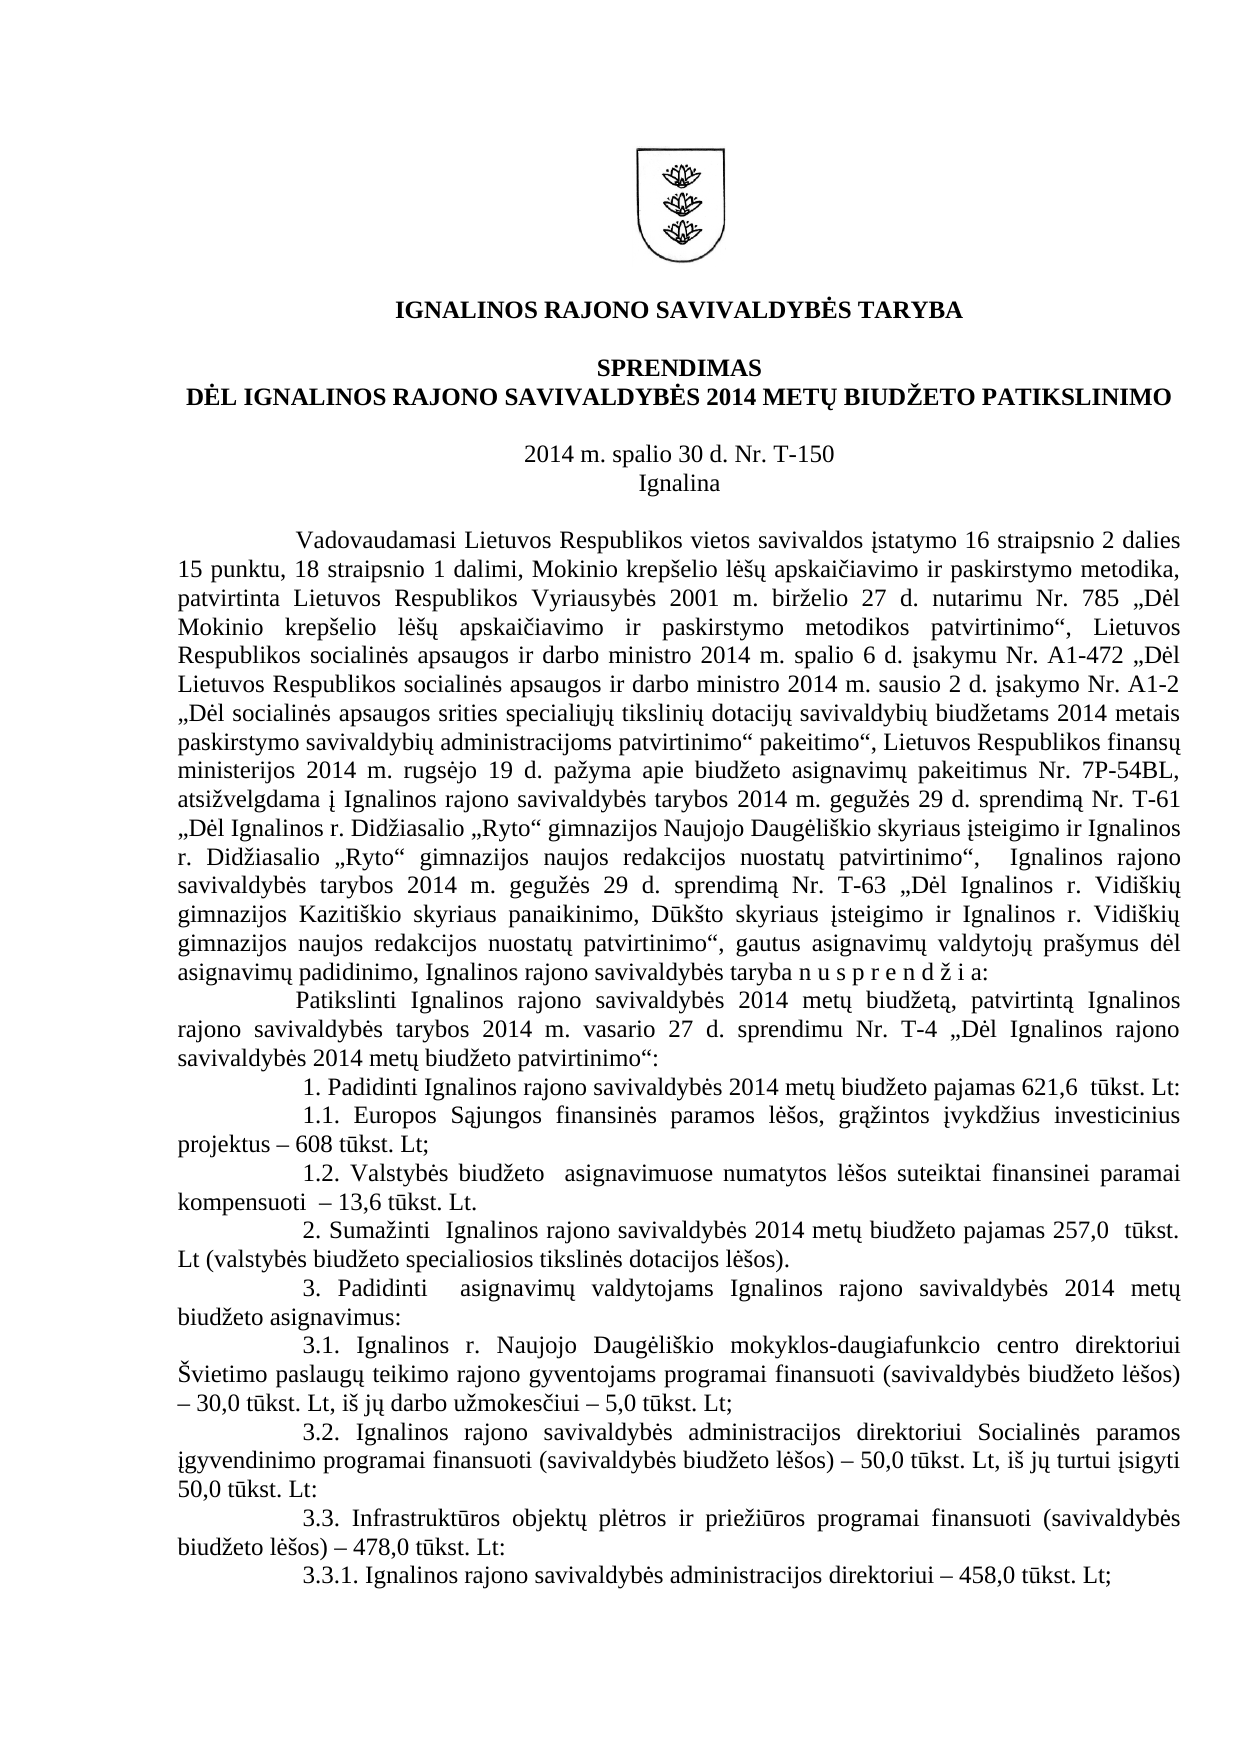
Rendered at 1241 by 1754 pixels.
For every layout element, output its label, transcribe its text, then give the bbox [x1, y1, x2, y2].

text 2014 m. spalio 30 d. Nr. T-150 [177, 439, 1181, 468]
text 1.2. Valstybės biudžeto asignavimuose numatytos lėšos suteiktai finansinei paramai kompensuoti – 13,6 tūkst. Lt. [177, 1158, 1181, 1216]
text 1. Padidinti Ignalinos rajono savivaldybės 2014 metų biudžeto pajamas 621,6 tūkst. Lt: [177, 1072, 1181, 1101]
text 3.1. Ignalinos r. Naujojo Daugėliškio mokyklos-daugiafunkcio centro direktoriui Švietimo paslaugų teikimo rajono gyventojams programai finansuoti (savivaldybės biudžeto lėšos) – 30,0 tūkst. Lt, iš jų darbo užmokesčiui – 5,0 tūkst. Lt; [177, 1331, 1181, 1417]
text 3.3. Infrastruktūros objektų plėtros ir priežiūros programai finansuoti (savivaldybės biudžeto lėšos) – 478,0 tūkst. Lt: [177, 1503, 1181, 1561]
text 3. Padidinti asignavimų valdytojams Ignalinos rajono savivaldybės 2014 metų biudžeto asignavimus: [177, 1273, 1181, 1331]
text DĖL IGNALINOS RAJONO SAVIVALDYBĖS 2014 METŲ BIUDŽETO PATIKSLINIMO [177, 382, 1181, 411]
text 1.1. Europos Sąjungos finansinės paramos lėšos, grąžintos įvykdžius investicinius projektus – 608 tūkst. Lt; [177, 1101, 1181, 1158]
text 3.2. Ignalinos rajono savivaldybės administracijos direktoriui Socialinės paramos įgyvendinimo programai finansuoti (savivaldybės biudžeto lėšos) – 50,0 tūkst. Lt, iš jų turtui įsigyti 50,0 tūkst. Lt: [177, 1417, 1181, 1503]
text 3.3.1. Ignalinos rajono savivaldybės administracijos direktoriui – 458,0 tūkst. Lt; [177, 1561, 1181, 1589]
text Vadovaudamasi Lietuvos Respublikos vietos savivaldos įstatymo 16 straipsnio 2 dalies 15 punktu, 18 straipsnio 1 dalimi, Mokinio krepšelio lėšų apskaičiavimo ir paskirstymo metodika, patvirtinta Lietuvos Respublikos Vyriausybės 2001 m. birželio 27 d. nutarimu Nr. 785 „Dėl Mokinio krepšelio lėšų apskaičiavimo ir paskirstymo metodikos patvirtinimo“, Lietuvos Respublikos socialinės apsaugos ir darbo ministro 2014 m. spalio 6 d. įsakymu Nr. A1-472 „Dėl Lietuvos Respublikos socialinės apsaugos ir darbo ministro 2014 m. sausio 2 d. įsakymo Nr. A1-2 „Dėl socialinės apsaugos srities specialiųjų tikslinių dotacijų savivaldybių biudžetams 2014 metais paskirstymo savivaldybių administracijoms patvirtinimo“ pakeitimo“, Lietuvos Respublikos finansų ministerijos 2014 m. rugsėjo 19 d. pažyma apie biudžeto asignavimų pakeitimus Nr. 7P-54BL, atsižvelgdama į Ignalinos rajono savivaldybės tarybos 2014 m. gegužės 29 d. sprendimą Nr. T-61 „Dėl Ignalinos r. Didžiasalio „Ryto“ gimnazijos Naujojo Daugėliškio skyriaus įsteigimo ir Ignalinos r. Didžiasalio „Ryto“ gimnazijos naujos redakcijos nuostatų patvirtinimo“, Ignalinos rajono savivaldybės tarybos 2014 m. gegužės 29 d. sprendimą Nr. T-63 „Dėl Ignalinos r. Vidiškių gimnazijos Kazitiškio skyriaus panaikinimo, Dūkšto skyriaus įsteigimo ir Ignalinos r. Vidiškių gimnazijos naujos redakcijos nuostatų patvirtinimo“, gautus asignavimų valdytojų prašymus dėl asignavimų padidinimo, Ignalinos rajono savivaldybės taryba n u s p r e n d ž i a: [177, 526, 1181, 986]
text IGNALINOS RAJONO SAVIVALDYBĖS TARYBA [177, 296, 1181, 324]
text 2. Sumažinti Ignalinos rajono savivaldybės 2014 metų biudžeto pajamas 257,0 tūkst. Lt (valstybės biudžeto specialiosios tikslinės dotacijos lėšos). [177, 1216, 1181, 1273]
text Ignalina [177, 468, 1181, 497]
text SPRENDIMAS [177, 353, 1181, 382]
text Patikslinti Ignalinos rajono savivaldybės 2014 metų biudžetą, patvirtintą Ignalinos rajono savivaldybės tarybos 2014 m. vasario 27 d. sprendimu Nr. T-4 „Dėl Ignalinos rajono savivaldybės 2014 metų biudžeto patvirtinimo“: [177, 986, 1181, 1072]
